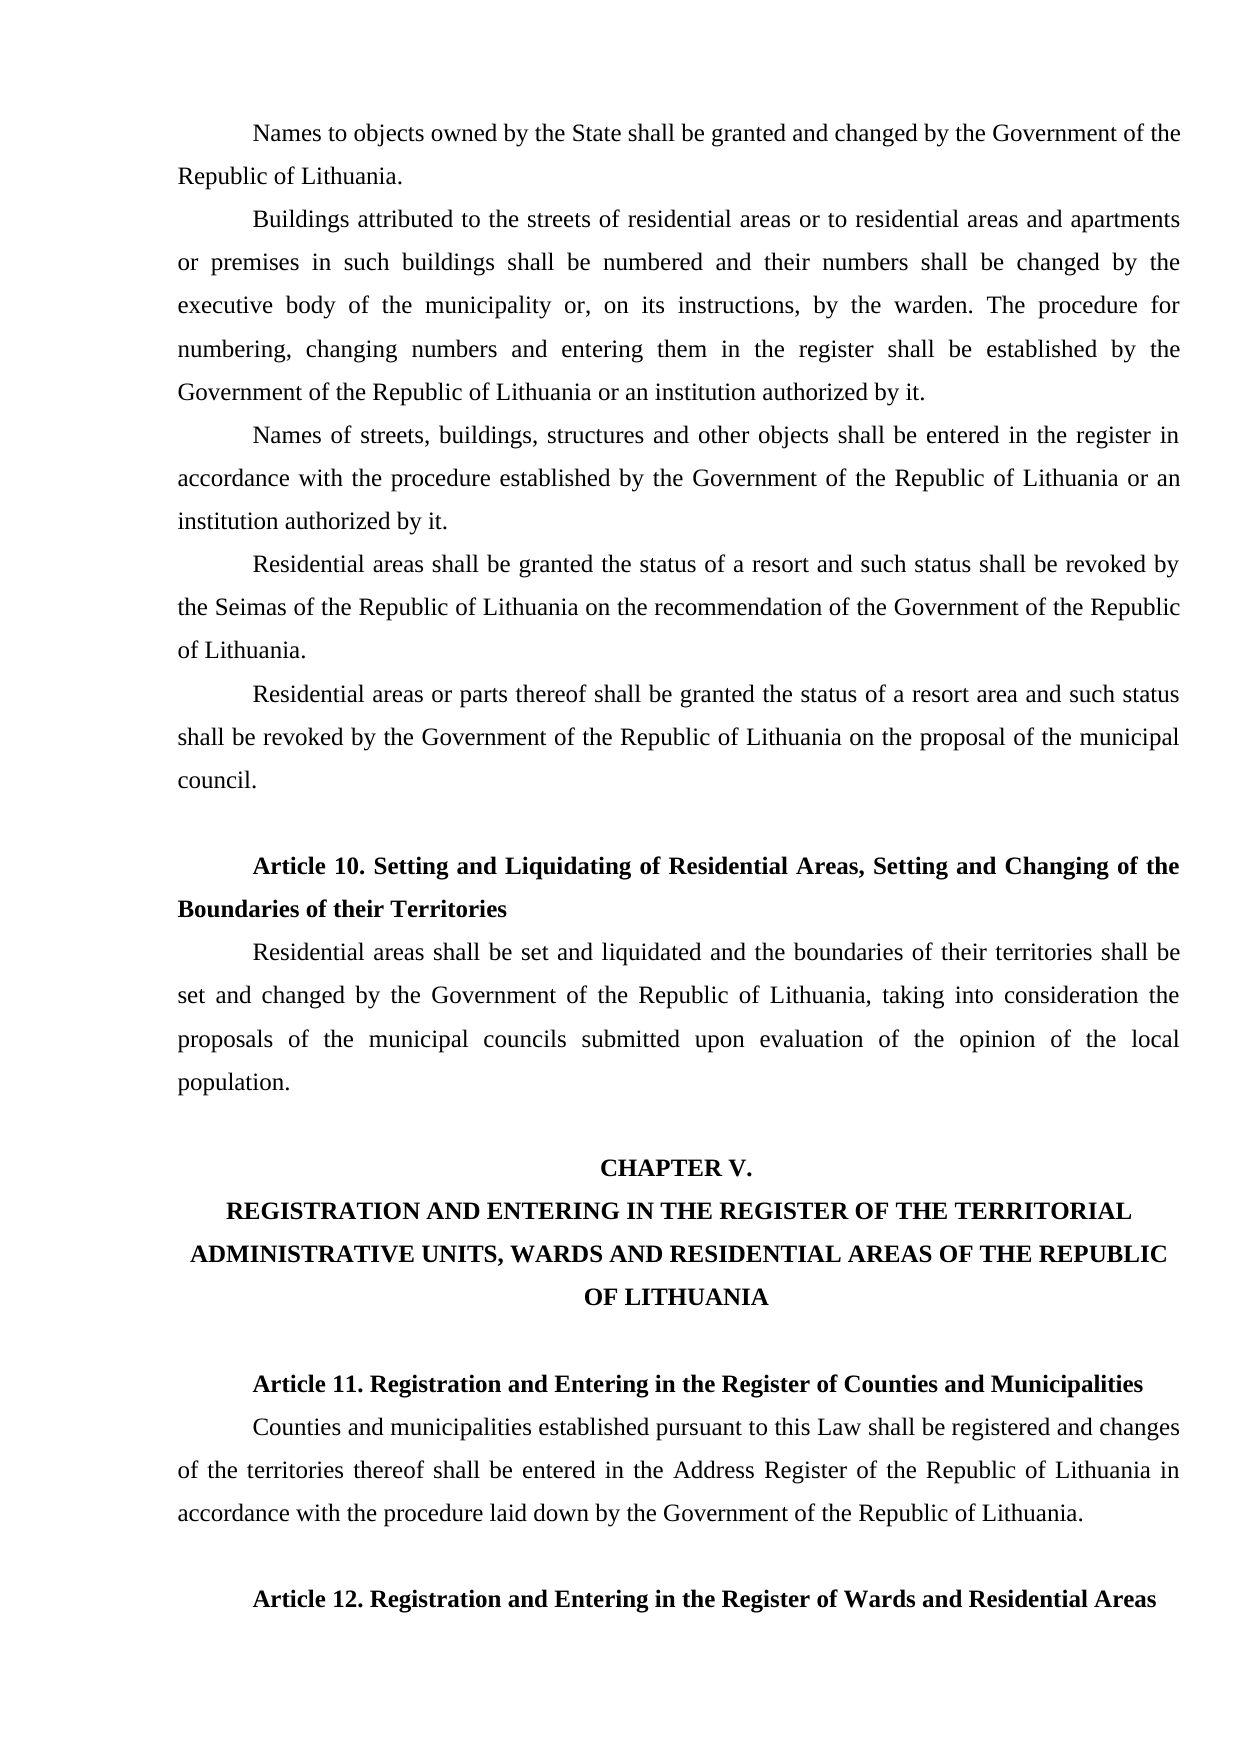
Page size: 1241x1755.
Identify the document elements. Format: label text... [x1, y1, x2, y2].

text Buildings attributed to the streets of residential areas or to residential areas and apartments or premises in such buildings shall be numbered and their numbers shall be changed by the executive body of the municipality or, on its instructions, by the warden. The procedure for numbering, changing numbers and entering them in the register shall be established by the Government of the Republic of Lithuania or an institution authorized by it. [177, 204, 1181, 406]
text Residential areas or parts thereof shall be granted the status of a resort area and such status shall be revoked by the Government of the Republic of Lithuania on the proposal of the municipal council. [177, 679, 1181, 794]
text Counties and municipalities established pursuant to this Law shall be registered and changes of the territories thereof shall be entered in the Address Register of the Republic of Lithuania in accordance with the procedure laid down by the Government of the Republic of Lithuania. [177, 1412, 1181, 1527]
text Names to objects owned by the State shall be granted and changed by the Government of the Republic of Lithuania. [177, 118, 1181, 190]
text REGISTRATION AND ENTERING IN THE REGISTER OF THE TERRITORIAL ADMINISTRATIVE UNITS, WARDS AND RESIDENTIAL AREAS OF THE REPUBLIC OF LITHUANIA [177, 1196, 1181, 1311]
text Names of streets, buildings, structures and other objects shall be entered in the register in accordance with the procedure established by the Government of the Republic of Lithuania or an institution authorized by it. [177, 420, 1181, 535]
text Article 10. Setting and Liquidating of Residential Areas, Setting and Changing of the Boundaries of their Territories [177, 851, 1181, 923]
text Residential areas shall be granted the status of a resort and such status shall be revoked by the Seimas of the Republic of Lithuania on the recommendation of the Government of the Republic of Lithuania. [177, 549, 1181, 664]
text Article 11. Registration and Entering in the Register of Counties and Municipalities [177, 1369, 1181, 1397]
text Residential areas shall be set and liquidated and the boundaries of their territories shall be set and changed by the Government of the Republic of Lithuania, taking into consideration the proposals of the municipal councils submitted upon evaluation of the opinion of the local population. [177, 937, 1181, 1096]
text Article 12. Registration and Entering in the Register of Wards and Residential Areas [177, 1584, 1181, 1613]
text CHAPTER V. [177, 1153, 1181, 1182]
